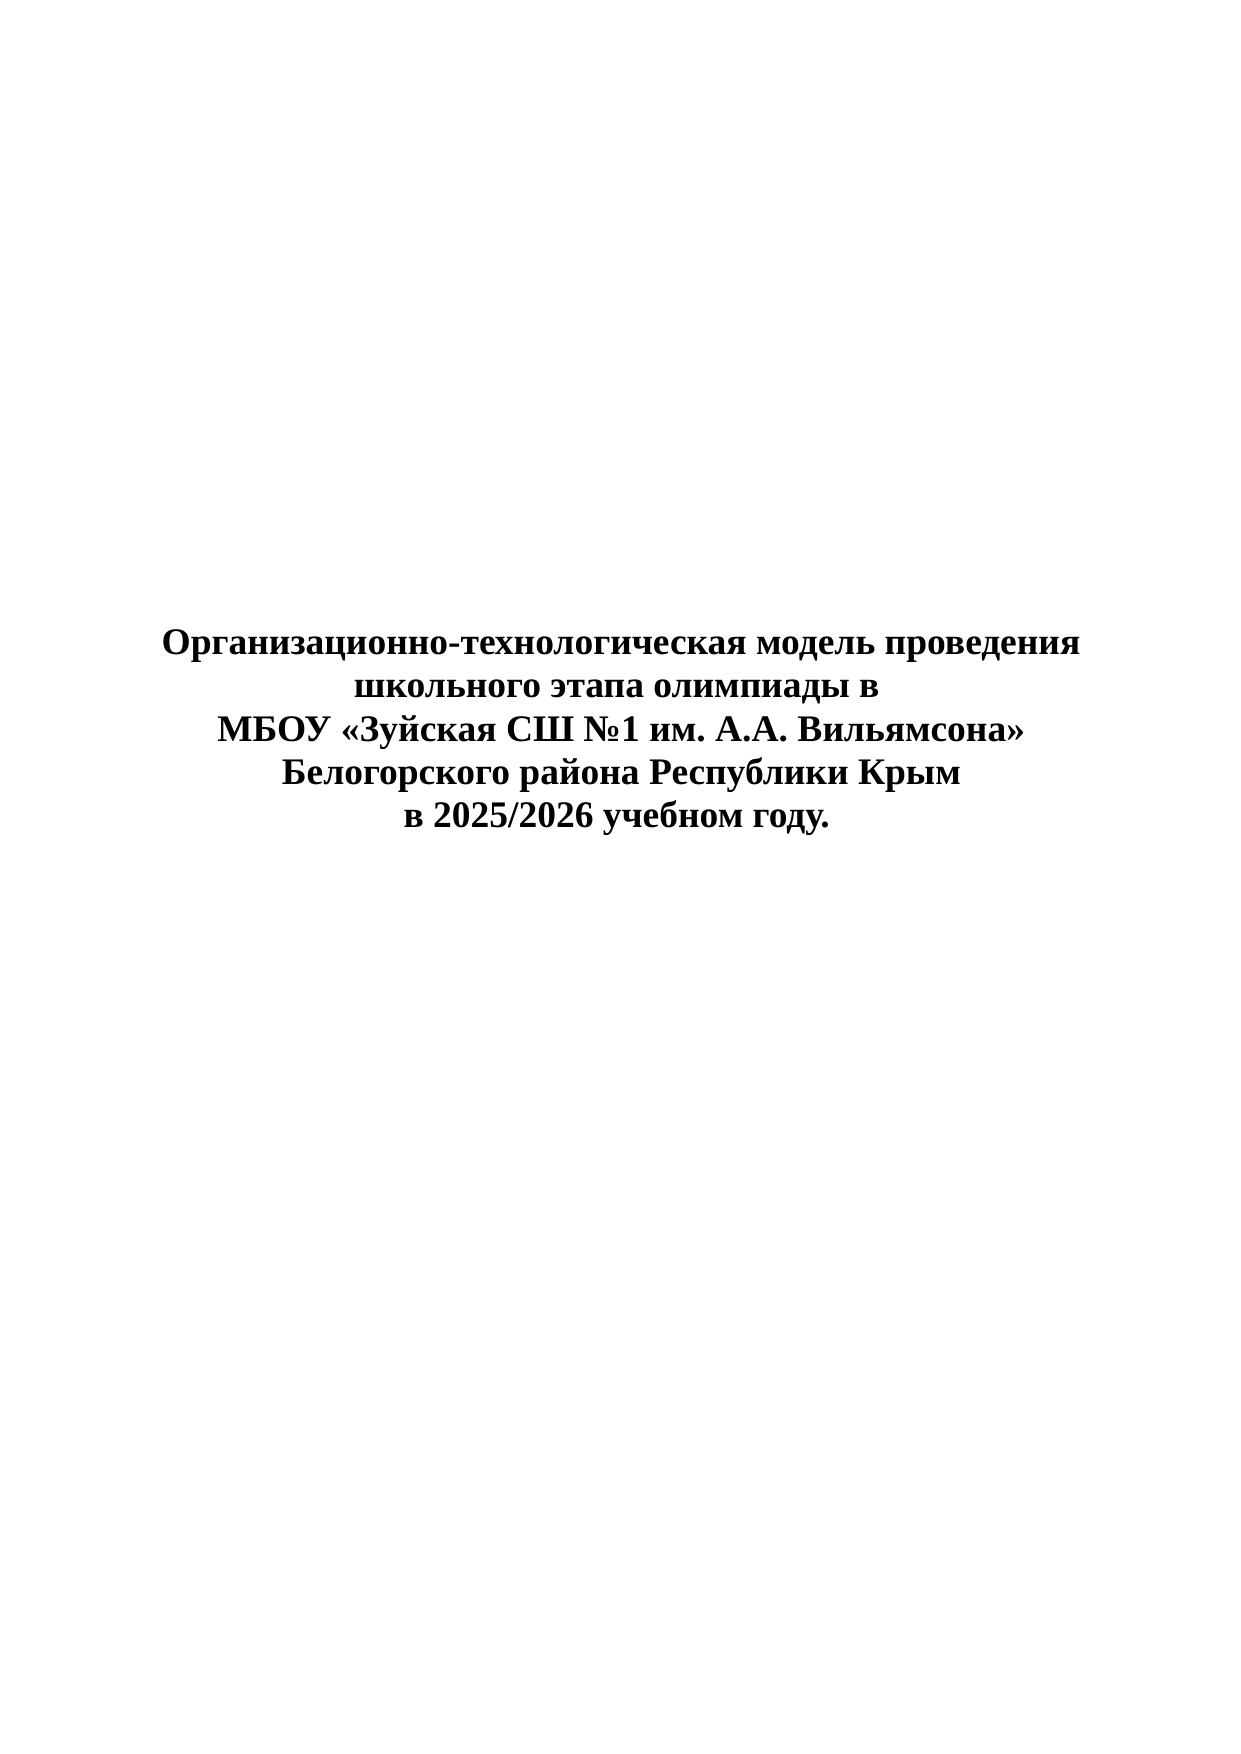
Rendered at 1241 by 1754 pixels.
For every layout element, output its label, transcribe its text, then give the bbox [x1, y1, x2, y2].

text в 2025/2026 учебном году. [118, 792, 1124, 835]
text МБОУ «Зуйская СШ №1 им. А.А. Вильямсона» [118, 706, 1124, 749]
text Организационно-технологическая модель проведения школьного этапа олимпиады в [118, 620, 1124, 706]
text Белогорского района Республики Крым [118, 749, 1124, 792]
